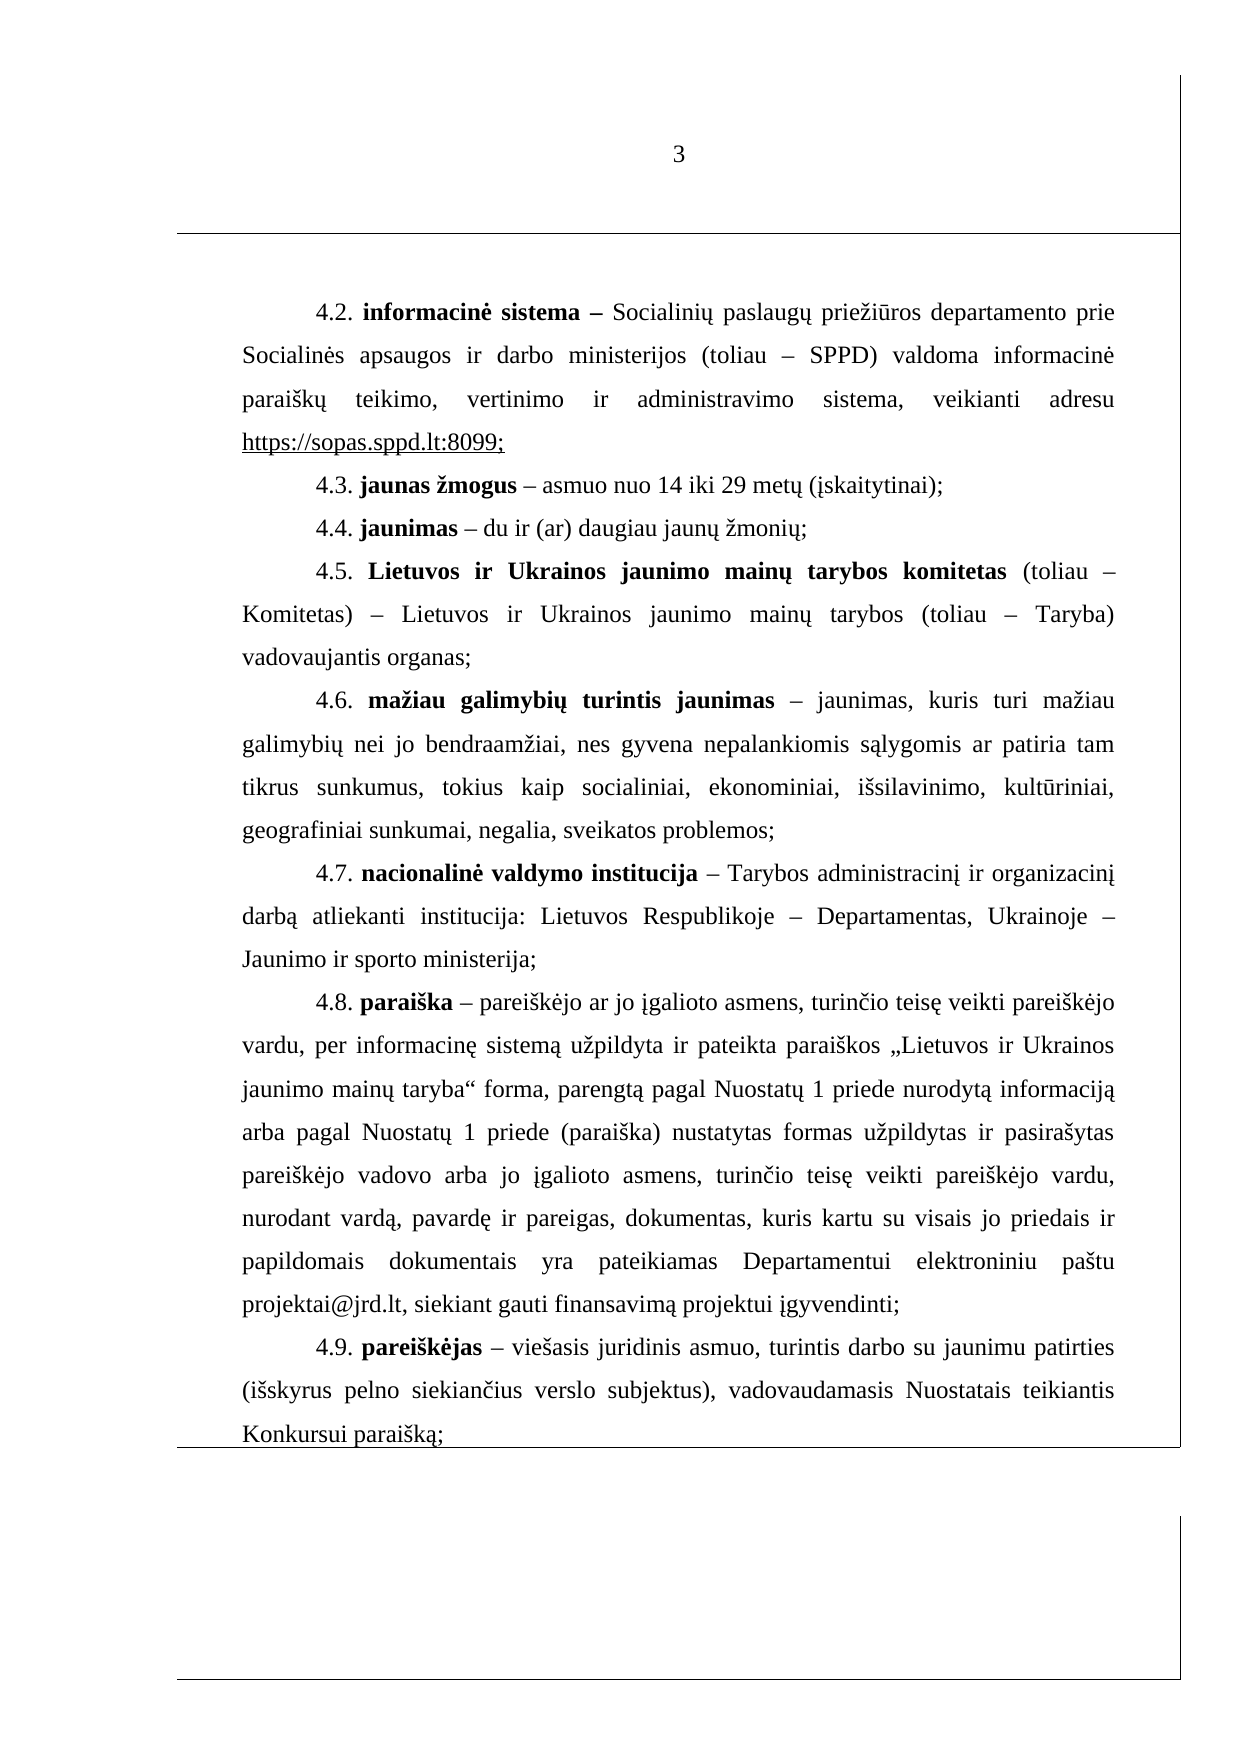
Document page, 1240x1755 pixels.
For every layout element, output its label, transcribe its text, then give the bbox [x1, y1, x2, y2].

text 4.2. informacinė sistema – Socialinių paslaugų priežiūros departamento prie Socialinės apsaugos ir darbo ministerijos (toliau – SPPD) valdoma informacinė paraiškų teikimo, vertinimo ir administravimo sistema, veikianti adresu https://sopas.sppd.lt:8099; [177, 233, 1180, 405]
text 4.4. jaunimas – du ir (ar) daugiau jaunų žmonių; [177, 448, 1180, 492]
text 4.9. pareiškėjas – viešasis juridinis asmuo, turintis darbo su jaunimu patirties (išskyrus pelno siekiančius verslo subjektus), vadovaudamasis Nuostatais teikiantis Konkursui paraišką; [177, 1268, 1180, 1447]
text 4.3. jaunas žmogus – asmuo nuo 14 iki 29 metų (įskaitytinai); [177, 405, 1180, 448]
text 4.8. paraiška – pareiškėjo ar jo įgalioto asmens, turinčio teisę veikti pareiškėjo vardu, per informacinę sistemą užpildyta ir pateikta paraiškos „Lietuvos ir Ukrainos jaunimo mainų taryba“ forma, parengtą pagal Nuostatų 1 priede nurodytą informaciją arba pagal Nuostatų 1 priede (paraiška) nustatytas formas užpildytas ir pasirašytas pareiškėjo vadovo arba jo įgalioto asmens, turinčio teisę veikti pareiškėjo vardu, nurodant vardą, pavardę ir pareigas, dokumentas, kuris kartu su visais jo priedais ir papildomais dokumentais yra pateikiamas Departamentui elektroniniu paštu projektai@jrd.lt, siekiant gauti finansavimą projektui įgyvendinti; [177, 923, 1180, 1268]
text 4.7. nacionalinė valdymo institucija – Tarybos administracinį ir organizacinį darbą atliekanti institucija: Lietuvos Respublikoje – Departamentas, Ukrainoje – Jaunimo ir sporto ministerija; [177, 793, 1180, 923]
text 4.6. mažiau galimybių turintis jaunimas – jaunimas, kuris turi mažiau galimybių nei jo bendraamžiai, nes gyvena nepalankiomis sąlygomis ar patiria tam tikrus sunkumus, tokius kaip socialiniai, ekonominiai, išsilavinimo, kultūriniai, geografiniai sunkumai, negalia, sveikatos problemos; [177, 621, 1180, 793]
text 4.5. Lietuvos ir Ukrainos jaunimo mainų tarybos komitetas (toliau – Komitetas) – Lietuvos ir Ukrainos jaunimo mainų tarybos (toliau – Taryba) vadovaujantis organas; [177, 492, 1180, 621]
